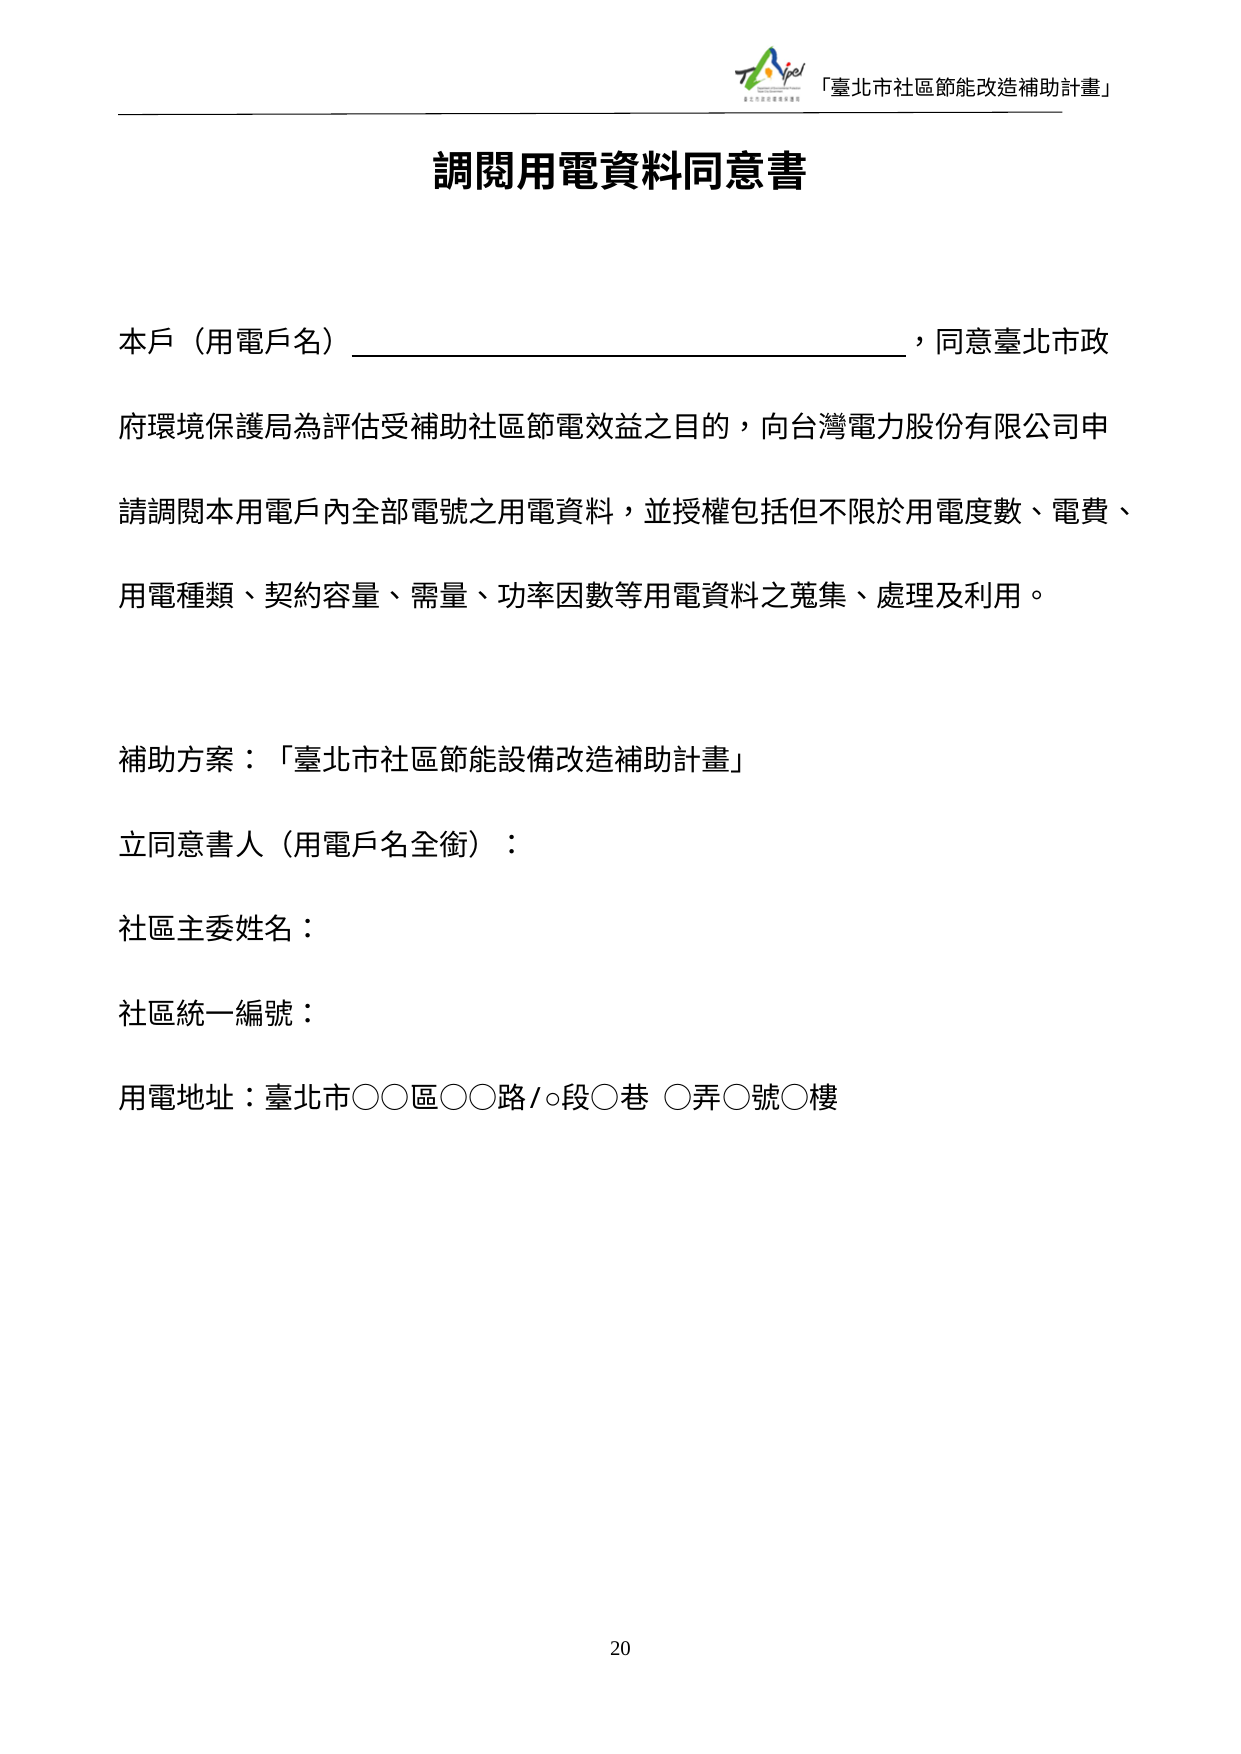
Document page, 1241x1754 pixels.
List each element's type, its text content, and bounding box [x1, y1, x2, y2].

text 社區統一編號： [118, 991, 1122, 1033]
text 調閱用電資料同意書 [118, 127, 1122, 189]
text 本戶（用電戶名） ，同意臺北市政府環境保護局為評估受補助社區節電效益之目的，向台灣電力股份有限公司申請調閱本用電戶內全部電號之用電資料，並授權包括但不限於用電度數、電費、用電種類、契約容量、需量、功率因數等用電資料之蒐集、處理及利用。 [118, 319, 1122, 615]
text 用電地址：臺北市○○區○○路/○段○巷 ○弄○號○樓 [118, 1075, 1122, 1117]
text 立同意書人（用電戶名全銜）： [118, 821, 1122, 864]
text 社區主委姓名： [118, 906, 1122, 948]
text 補助方案：「臺北市社區節能設備改造補助計畫」 [118, 737, 1122, 779]
